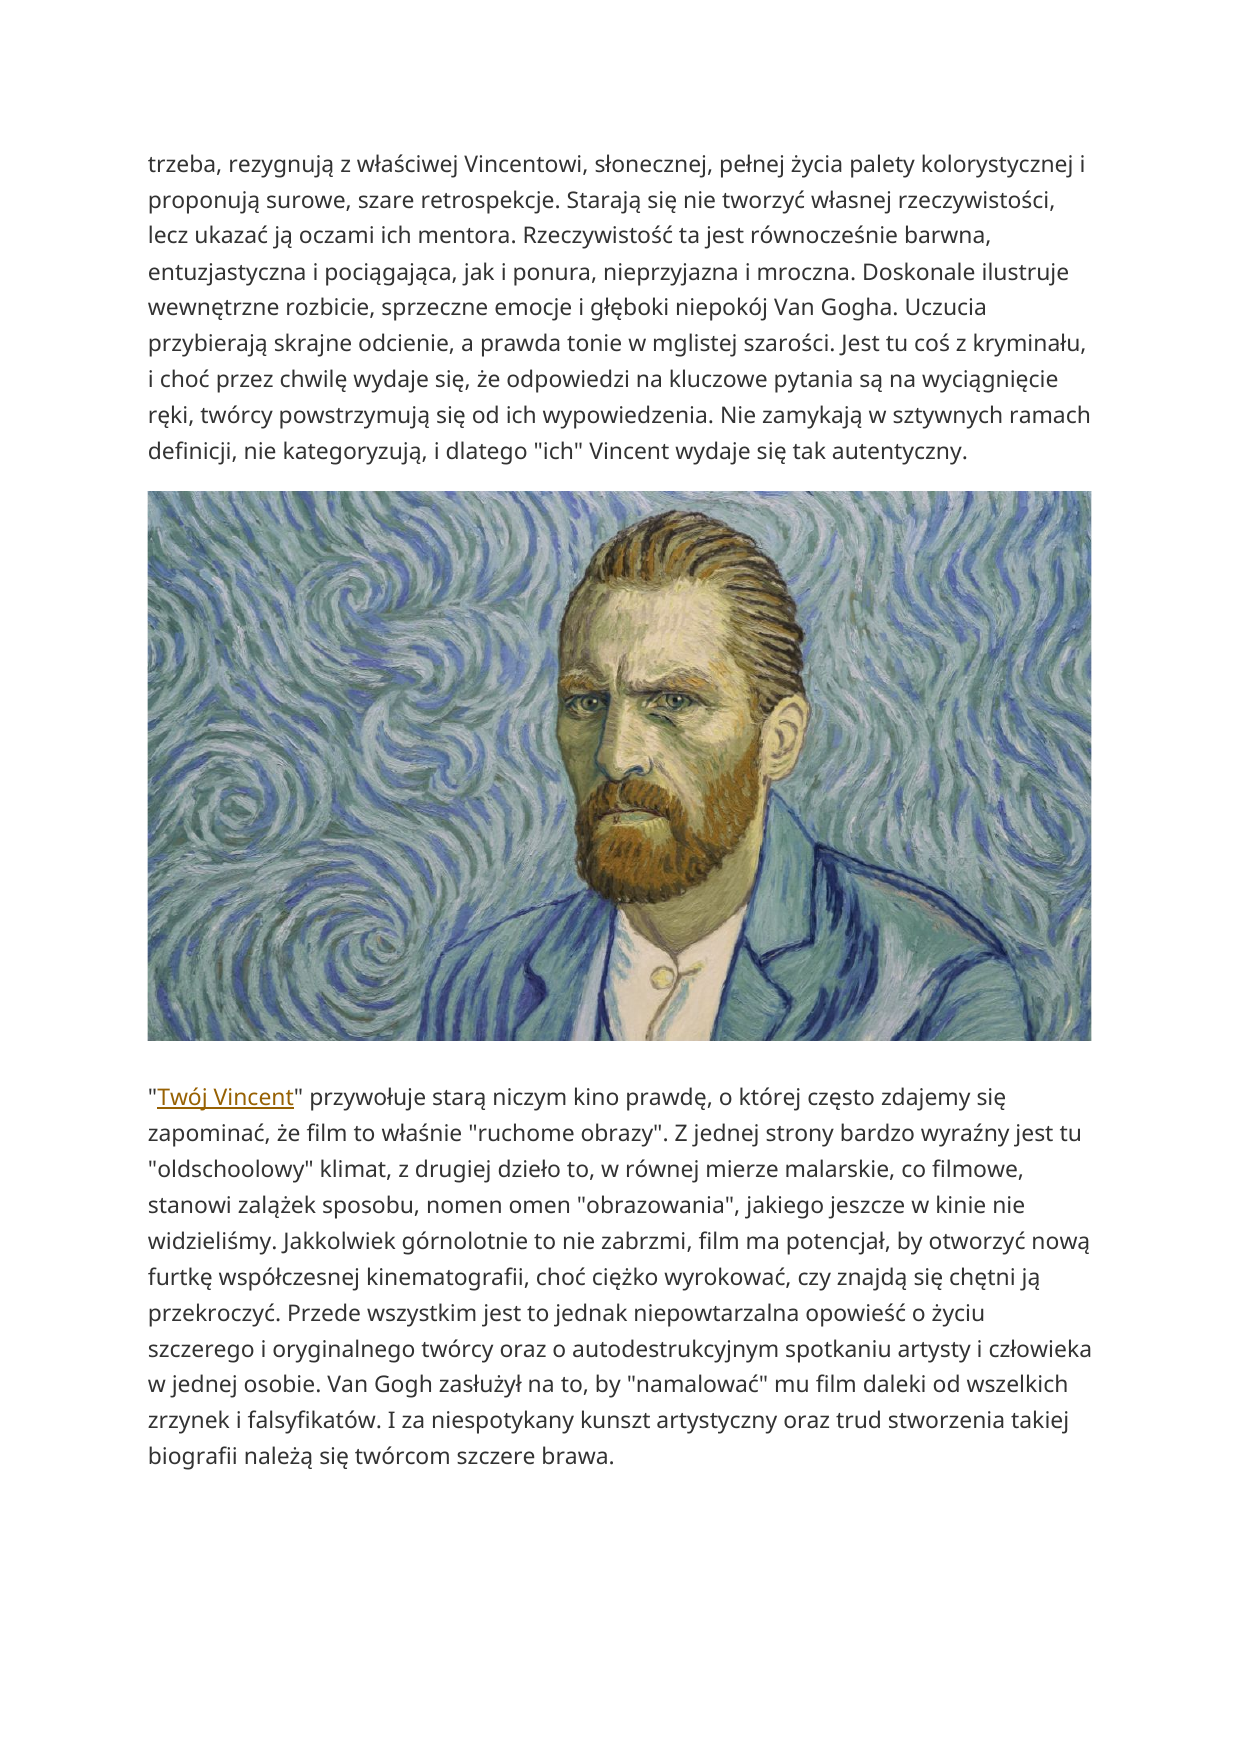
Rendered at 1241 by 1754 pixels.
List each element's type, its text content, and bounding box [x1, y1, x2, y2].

text "Twój Vincent" przywołuje starą niczym kino prawdę, o której często zdajemy się zapominać, że film to właśnie "ruchome obrazy". Z jednej strony bardzo wyraźny jest tu "oldschoolowy" klimat, z drugiej dzieło to, w równej mierze malarskie, co filmowe, stanowi zalążek sposobu, nomen omen "obrazowania", jakiego jeszcze w kinie nie widzieliśmy. Jakkolwiek górnolotnie to nie zabrzmi, film ma potencjał, by otworzyć nową furtkę współczesnej kinematografii, choć ciężko wyrokować, czy znajdą się chętni ją przekroczyć. Przede wszystkim jest to jednak niepowtarzalna opowieść o życiu szczerego i oryginalnego twórcy oraz o autodestrukcyjnym spotkaniu artysty i człowieka w jednej osobie. Van Gogh zasłużył na to, by "namalować" mu film daleki od wszelkich zrzynek i falsyfikatów. I za niespotykany kunszt artystyczny oraz trud stworzenia takiej biografii należą się twórcom szczere brawa. [148, 492, 1093, 1472]
text trzeba, rezygnują z właściwej Vincentowi, słonecznej, pełnej życia palety kolorystycznej i proponują surowe, szare retrospekcje. Starają się nie tworzyć własnej rzeczywistości, lecz ukazać ją oczami ich mentora. Rzeczywistość ta jest równocześnie barwna, entuzjastyczna i pociągająca, jak i ponura, nieprzyjazna i mroczna. Doskonale ilustruje wewnętrzne rozbicie, sprzeczne emocje i głęboki niepokój Van Gogha. Uczucia przybierają skrajne odcienie, a prawda tonie w mglistej szarości. Jest tu coś z kryminału, i choć przez chwilę wydaje się, że odpowiedzi na kluczowe pytania są na wyciągnięcie ręki, twórcy powstrzymują się od ich wypowiedzenia. Nie zamykają w sztywnych ramach definicji, nie kategoryzują, i dlatego "ich" Vincent wydaje się tak autentyczny. [148, 148, 1093, 466]
